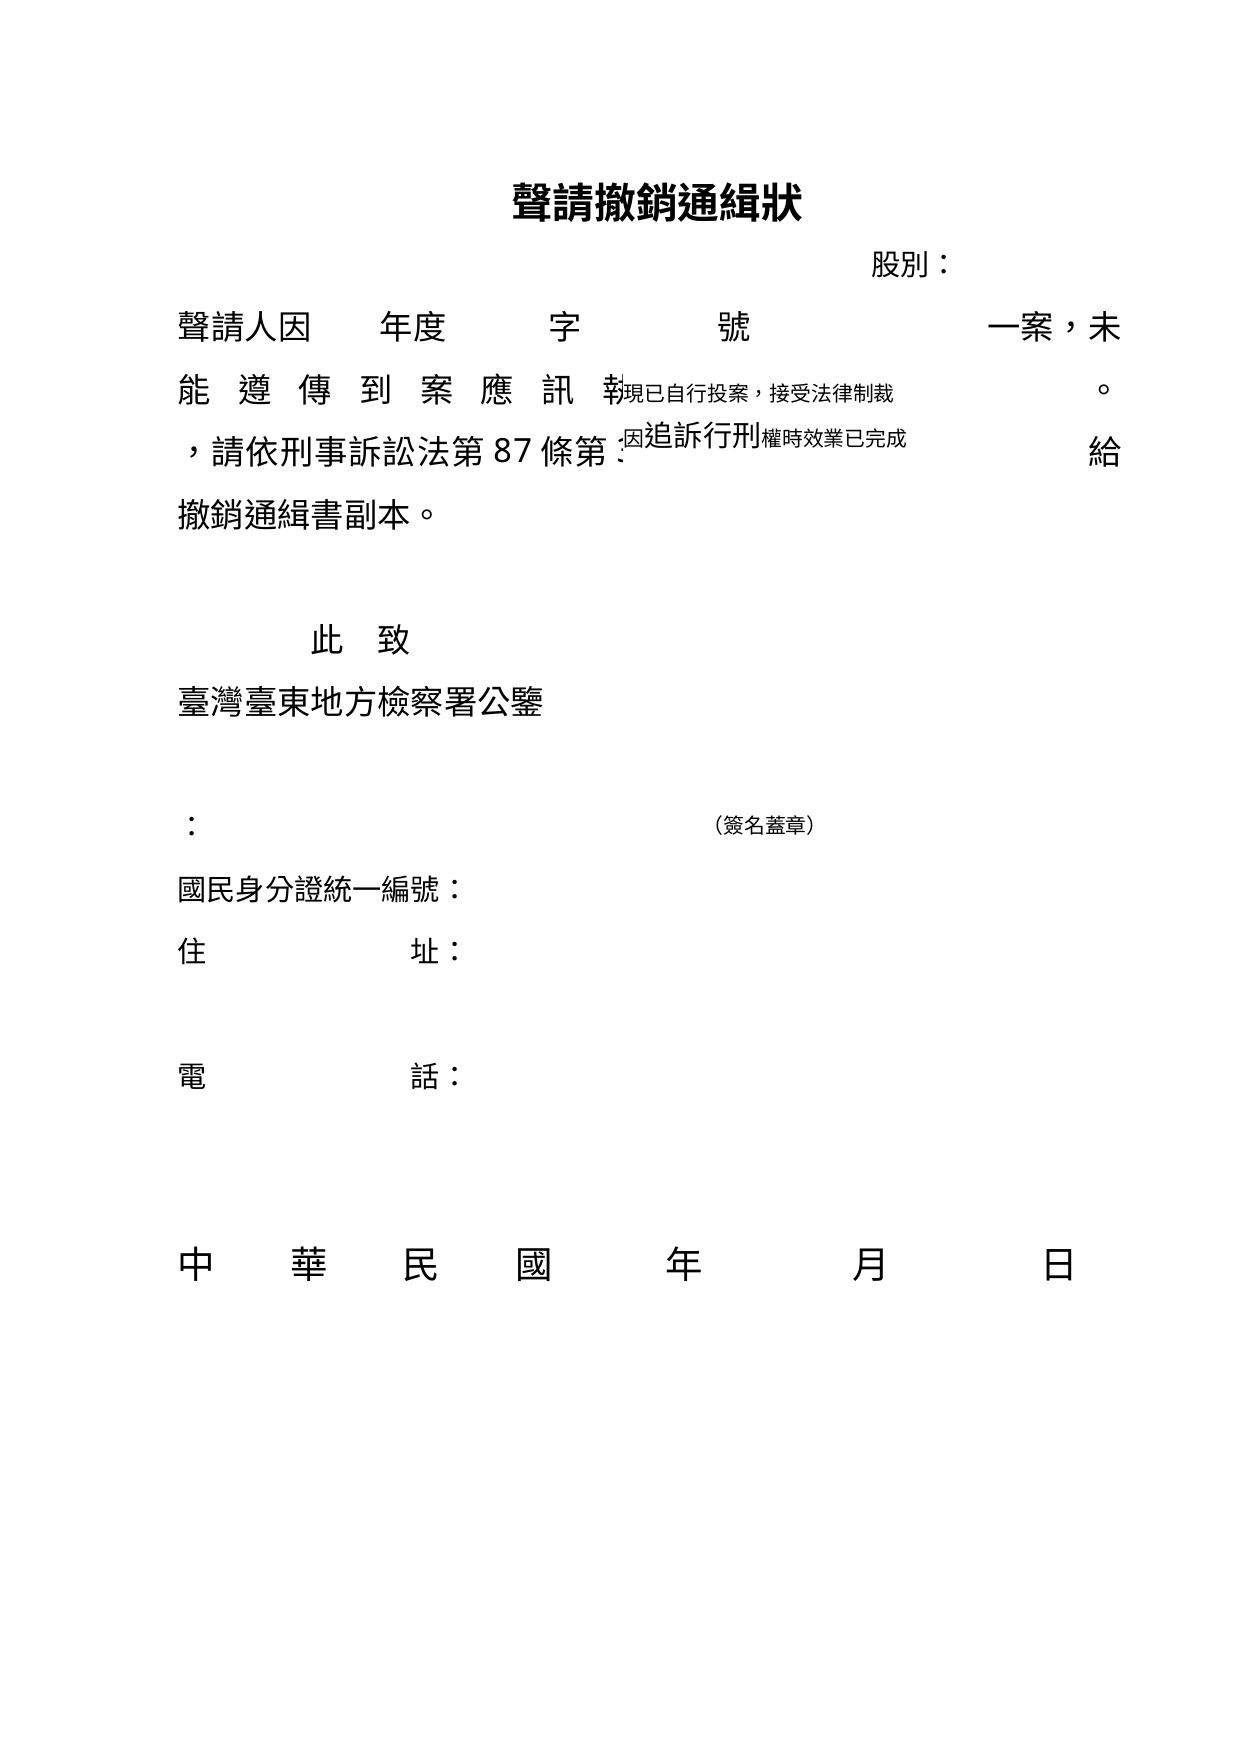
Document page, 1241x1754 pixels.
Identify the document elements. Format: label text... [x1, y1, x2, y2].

text ： （簽名蓋章） [177, 783, 1122, 846]
text 此 致 [177, 596, 1122, 658]
text 股別： [177, 221, 1122, 283]
text 國民身分證統一編號： [177, 846, 1122, 908]
text 電 話： [177, 1033, 1122, 1096]
text 聲請人因 年度 字 號 一案，未能遵傳到案應訊執行，被通緝在案。 ，請依刑事訴訟法第87條第3項規定，准予撤銷通緝，並發給撤銷通緝書副本。 [177, 283, 1122, 533]
text 臺灣臺東地方檢察署公鑒 [177, 658, 1122, 721]
text 住 址： [177, 908, 1122, 971]
text 聲請撤銷通緝狀 [177, 158, 1115, 221]
text 中 華 民 國 年 月 日 [177, 1221, 1122, 1283]
